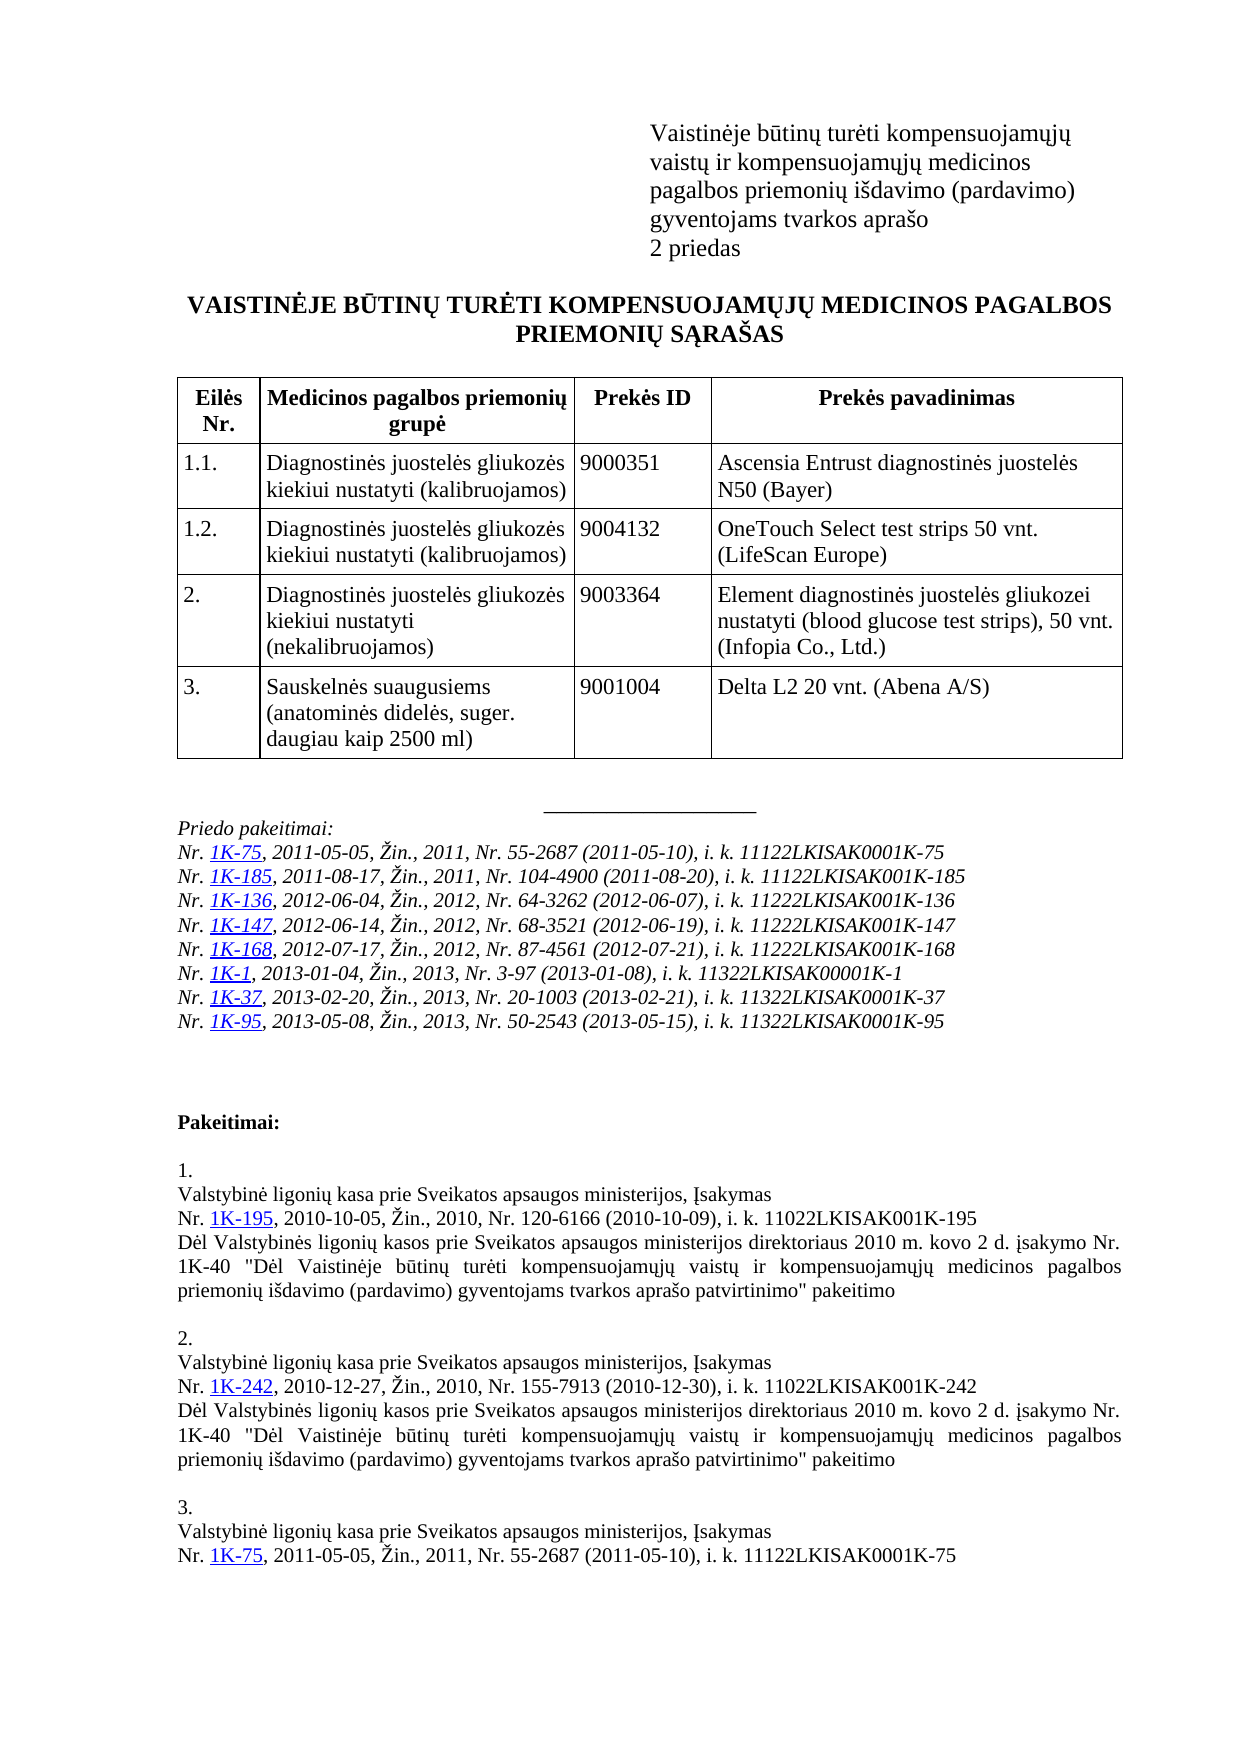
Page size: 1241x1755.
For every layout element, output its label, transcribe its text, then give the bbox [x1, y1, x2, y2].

table_cell 9001004 [575, 667, 711, 758]
text Nr. 1K-1, 2013-01-04, Žin., 2013, Nr. 3-97 (2013-01-08), i. k. 11322LKISAK00001K-1 [177, 961, 1122, 985]
text Nr. 1K-195, 2010-10-05, Žin., 2010, Nr. 120-6166 (2010-10-09), i. k. 11022LKISAK001K-195 [177, 1206, 1122, 1230]
text Nr. 1K-242, 2010-12-27, Žin., 2010, Nr. 155-7913 (2010-12-30), i. k. 11022LKISAK001K-242 [177, 1374, 1122, 1398]
table_cell Element diagnostinės juostelės gliukozei nustatyti (blood glucose test strips), 50 vnt. (Infopia Co., Ltd.) [712, 575, 1122, 666]
table_cell Delta L2 20 vnt. (Abena A/S) [712, 667, 1122, 758]
table_cell Sauskelnės suaugusiems (anatominės didelės, suger. daugiau kaip 2500 ml) [261, 667, 574, 758]
text Nr. 1K-37, 2013-02-20, Žin., 2013, Nr. 20-1003 (2013-02-21), i. k. 11322LKISAK0001K-37 [177, 985, 1122, 1009]
table_cell OneTouch Select test strips 50 vnt. (LifeScan Europe) [712, 509, 1122, 574]
text Priedo pakeitimai: [177, 816, 1122, 840]
table_header Medicinos pagalbos priemonių grupė [261, 378, 574, 442]
text Nr. 1K-75, 2011-05-05, Žin., 2011, Nr. 55-2687 (2011-05-10), i. k. 11122LKISAK0001K-75 [177, 1543, 1122, 1567]
text 1. [177, 1158, 1122, 1182]
table_cell Diagnostinės juostelės gliukozės kiekiui nustatyti (nekalibruojamos) [261, 575, 574, 666]
table_cell 1.1. [178, 444, 259, 508]
text 2. [177, 1326, 1122, 1350]
text Valstybinė ligonių kasa prie Sveikatos apsaugos ministerijos, Įsakymas [177, 1182, 1122, 1206]
table_cell Diagnostinės juostelės gliukozės kiekiui nustatyti (kalibruojamos) [261, 509, 574, 574]
text Pakeitimai: [177, 1110, 1122, 1134]
text 3. [177, 1495, 1122, 1519]
table_header Eilės Nr. [178, 378, 259, 442]
text Nr. 1K-136, 2012-06-04, Žin., 2012, Nr. 64-3262 (2012-06-07), i. k. 11222LKISAK001K-136 [177, 888, 1122, 912]
text Valstybinė ligonių kasa prie Sveikatos apsaugos ministerijos, Įsakymas [177, 1350, 1122, 1374]
text Nr. 1K-185, 2011-08-17, Žin., 2011, Nr. 104-4900 (2011-08-20), i. k. 11122LKISAK001K-185 [177, 864, 1122, 888]
text Valstybinė ligonių kasa prie Sveikatos apsaugos ministerijos, Įsakymas [177, 1519, 1122, 1543]
text Nr. 1K-95, 2013-05-08, Žin., 2013, Nr. 50-2543 (2013-05-15), i. k. 11322LKISAK0001K-95 [177, 1009, 1122, 1033]
text 2 priedas [649, 233, 1122, 262]
table_cell 2. [178, 575, 259, 666]
text VAISTINĖJE BŪTINŲ TURĖTI KOMPENSUOJAMŲJŲ MEDICINOS PAGALBOS PRIEMONIŲ SĄRAŠAS [177, 291, 1122, 348]
table_cell 9004132 [575, 509, 711, 574]
text Dėl Valstybinės ligonių kasos prie Sveikatos apsaugos ministerijos direktoriaus 2010 m. kovo 2 d. įsakymo Nr. 1K-40 "Dėl Vaistinėje būtinų turėti kompensuojamųjų vaistų ir kompensuojamųjų medicinos pagalbos priemonių išdavimo (pardavimo) gyventojams tvarkos aprašo patvirtinimo" pakeitimo [177, 1398, 1122, 1471]
table_header Prekės ID [575, 378, 711, 442]
table_cell Ascensia Entrust diagnostinės juostelės N50 (Bayer) [712, 444, 1122, 508]
table_cell 1.2. [178, 509, 259, 574]
text Nr. 1K-147, 2012-06-14, Žin., 2012, Nr. 68-3521 (2012-06-19), i. k. 11222LKISAK001K-147 [177, 912, 1122, 937]
text Dėl Valstybinės ligonių kasos prie Sveikatos apsaugos ministerijos direktoriaus 2010 m. kovo 2 d. įsakymo Nr. 1K-40 "Dėl Vaistinėje būtinų turėti kompensuojamųjų vaistų ir kompensuojamųjų medicinos pagalbos priemonių išdavimo (pardavimo) gyventojams tvarkos aprašo patvirtinimo" pakeitimo [177, 1230, 1122, 1302]
table_cell 9003364 [575, 575, 711, 666]
table_header Prekės pavadinimas [712, 378, 1122, 442]
table_cell Diagnostinės juostelės gliukozės kiekiui nustatyti (kalibruojamos) [261, 444, 574, 508]
text _________________ [177, 787, 1122, 816]
text Vaistinėje būtinų turėti kompensuojamųjų vaistų ir kompensuojamųjų medicinos pagalbos priemonių išdavimo (pardavimo) gyventojams tvarkos aprašo [649, 118, 1122, 233]
text Nr. 1K-75, 2011-05-05, Žin., 2011, Nr. 55-2687 (2011-05-10), i. k. 11122LKISAK0001K-75 [177, 840, 1122, 864]
table_cell 9000351 [575, 444, 711, 508]
table_cell 3. [178, 667, 259, 758]
text Nr. 1K-168, 2012-07-17, Žin., 2012, Nr. 87-4561 (2012-07-21), i. k. 11222LKISAK001K-168 [177, 937, 1122, 961]
